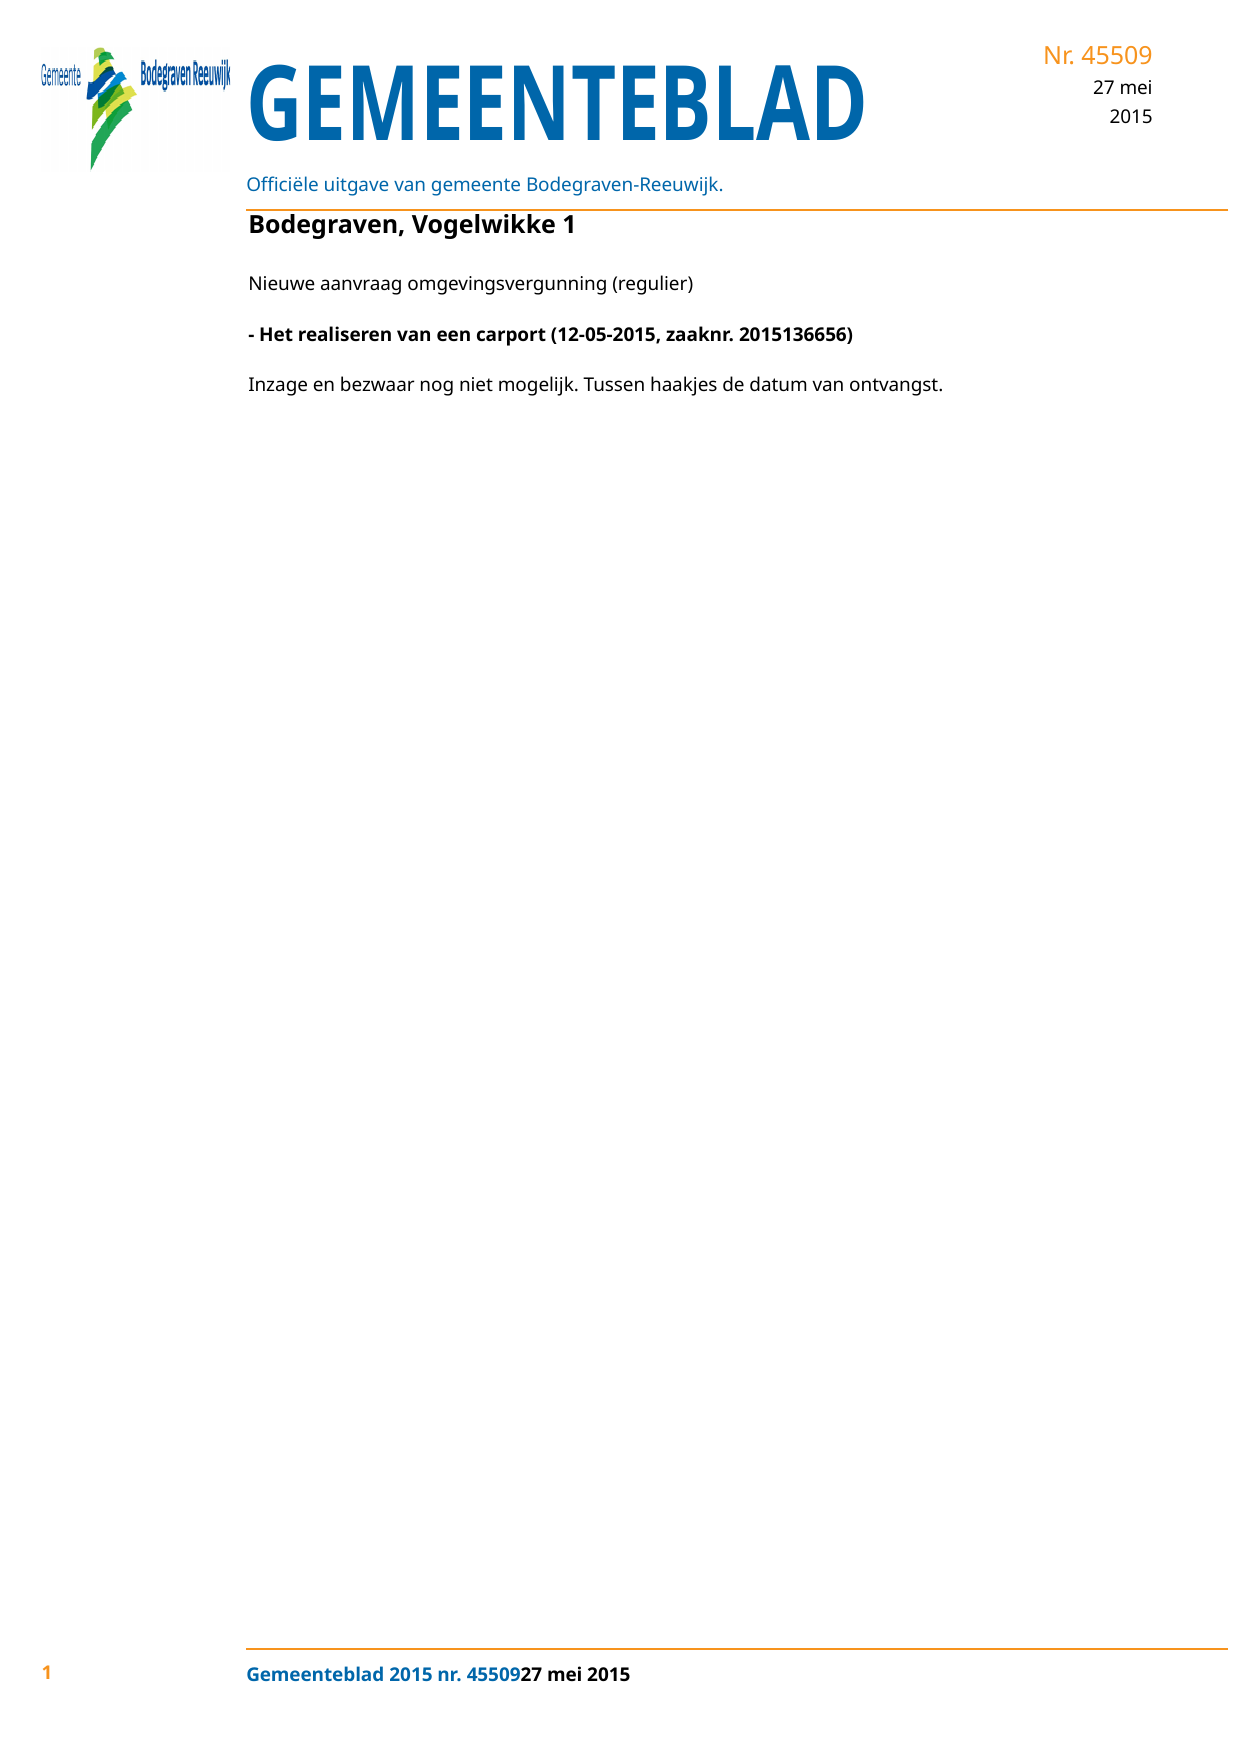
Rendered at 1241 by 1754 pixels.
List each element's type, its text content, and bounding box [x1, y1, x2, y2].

picture [41, 47, 231, 172]
text Bodegraven, Vogelwikke 1 [248, 211, 1152, 241]
text Inzage en bezwaar nog niet mogelijk. Tussen haakjes de datum van ontvangst. [248, 371, 1152, 397]
text - Het realiseren van een carport (12‑05‑2015, zaaknr. 2015136656) [248, 321, 1152, 346]
text Nieuwe aanvraag omgevingsvergunning (regulier) [248, 270, 1152, 296]
